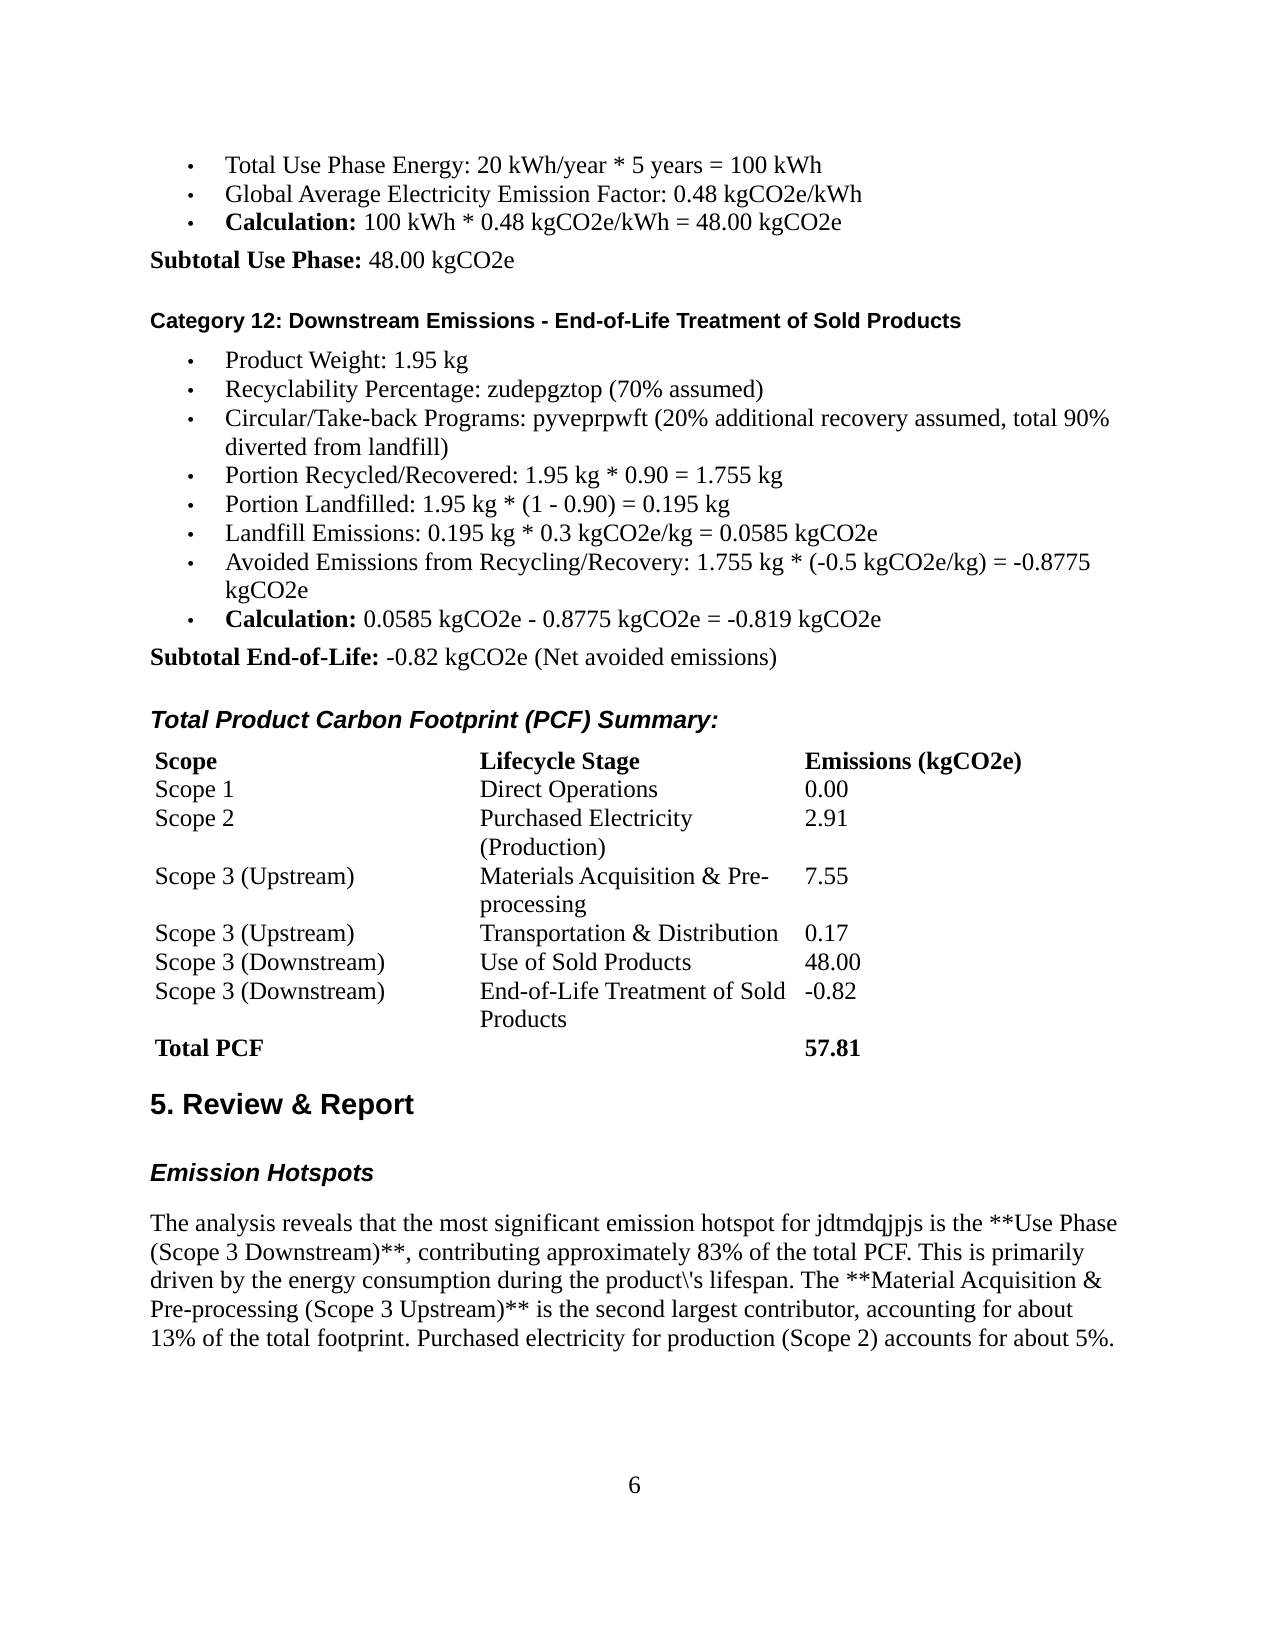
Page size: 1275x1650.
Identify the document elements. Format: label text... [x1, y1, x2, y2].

table_cell Transportation & Distribution [475, 918, 800, 947]
table_cell End-of-Life Treatment of Sold Products [475, 976, 800, 1033]
table_header Scope [150, 746, 475, 774]
list Calculation: 0.0585 kgCO2e - 0.8775 kgCO2e = -0.819 kgCO2e [187, 604, 1125, 633]
table_cell Scope 3 (Upstream) [150, 918, 475, 947]
table_cell 48.00 [800, 947, 1125, 976]
list Landfill Emissions: 0.195 kg * 0.3 kgCO2e/kg = 0.0585 kgCO2e [187, 518, 1125, 547]
text The analysis reveals that the most significant emission hotspot for jdtmdqjpjs is the **Use Phase (Scope 3 Downstream)**, contributing approximately 83% of the total PCF. This is primarily driven by the energy consumption during the product\'s lifespan. The **Material Acquisition & Pre-processing (Scope 3 Upstream)** is the second largest contributor, accounting for about 13% of the total footprint. Purchased electricity for production (Scope 2) accounts for about 5%. [150, 1208, 1125, 1352]
table_cell -0.82 [800, 976, 1125, 1033]
table_cell Use of Sold Products [475, 947, 800, 976]
list Calculation: 100 kWh * 0.48 kgCO2e/kWh = 48.00 kgCO2e [187, 207, 1125, 236]
table_cell Direct Operations [475, 775, 800, 803]
table_cell Scope 3 (Upstream) [150, 861, 475, 918]
table_cell Scope 3 (Downstream) [150, 976, 475, 1033]
table_cell Scope 2 [150, 803, 475, 861]
list Global Average Electricity Emission Factor: 0.48 kgCO2e/kWh [187, 179, 1125, 207]
subtitle Category 12: Downstream Emissions - End-of-Life Treatment of Sold Products [150, 308, 1125, 333]
table_cell 7.55 [800, 861, 1125, 918]
table_cell 0.17 [800, 918, 1125, 947]
text Subtotal Use Phase: 48.00 kgCO2e [150, 245, 1125, 274]
table_cell 0.00 [800, 775, 1125, 803]
table_cell 57.81 [800, 1033, 1125, 1062]
text Subtotal End-of-Life: -0.82 kgCO2e (Net avoided emissions) [150, 642, 1125, 671]
table_header Lifecycle Stage [475, 746, 800, 774]
subtitle Emission Hotspots [150, 1158, 1125, 1187]
list Recyclability Percentage: zudepgztop (70% assumed) [187, 374, 1125, 403]
subtitle Total Product Carbon Footprint (PCF) Summary: [150, 705, 1125, 733]
list Circular/Take-back Programs: pyveprpwft (20% additional recovery assumed, total 90% diverted from landfill) [187, 403, 1125, 461]
list Portion Landfilled: 1.95 kg * (1 - 0.90) = 0.195 kg [187, 489, 1125, 518]
subtitle 5. Review & Report [150, 1087, 1125, 1121]
list Product Weight: 1.95 kg [187, 346, 1125, 374]
table_cell Purchased Electricity (Production) [475, 803, 800, 861]
table_cell Scope 3 (Downstream) [150, 947, 475, 976]
table_cell 2.91 [800, 803, 1125, 861]
table_header Emissions (kgCO2e) [800, 746, 1125, 774]
list Avoided Emissions from Recycling/Recovery: 1.755 kg * (-0.5 kgCO2e/kg) = -0.8775 kgCO2e [187, 547, 1125, 604]
table_cell Scope 1 [150, 775, 475, 803]
list Portion Recycled/Recovered: 1.95 kg * 0.90 = 1.755 kg [187, 461, 1125, 489]
table_cell Materials Acquisition & Pre-processing [475, 861, 800, 918]
list Total Use Phase Energy: 20 kWh/year * 5 years = 100 kWh [187, 150, 1125, 179]
table_cell Total PCF [150, 1033, 800, 1062]
